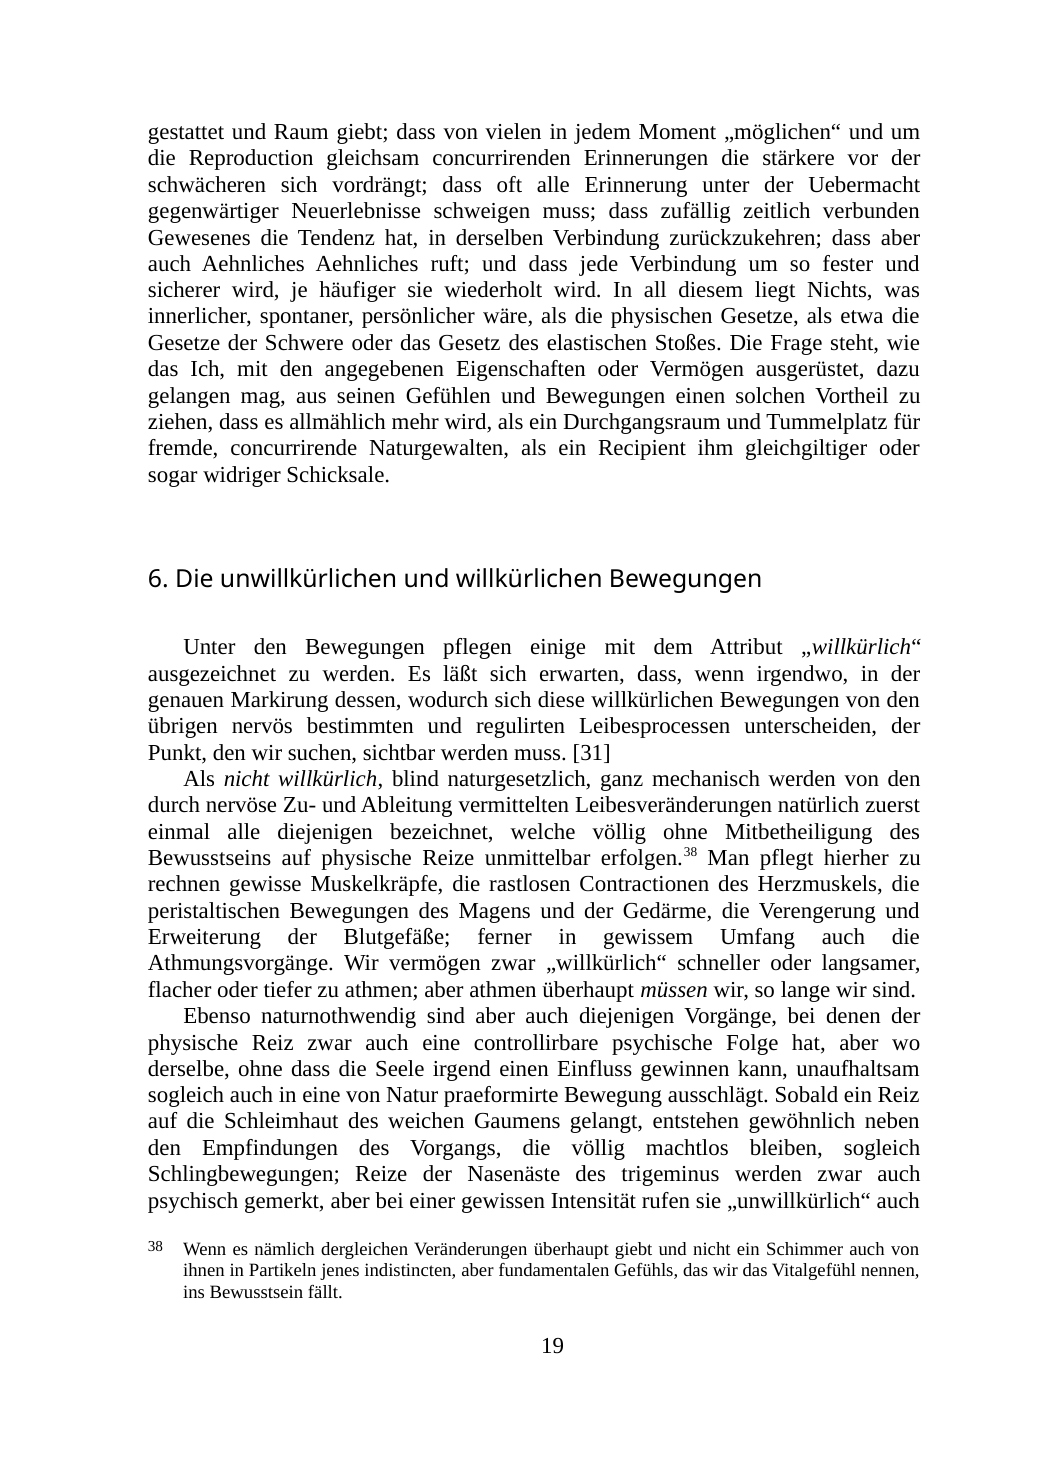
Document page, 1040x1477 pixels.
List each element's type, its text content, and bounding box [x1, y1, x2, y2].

text gestattet und Raum giebt; dass von vielen in jedem Moment „möglichen“ und um die Reproduction gleichsam concurrirenden Erinnerungen die stärkere vor der schwächeren sich vordrängt; dass oft alle Erinnerung unter der Uebermacht gegenwärtiger Neuerlebnisse schweigen muss; dass zufällig zeitlich verbunden Gewesenes die Tendenz hat, in derselben Verbindung zurückzukehren; dass aber auch Aehnliches Aehnliches ruft; und dass jede Verbindung um so fester und sicherer wird, je häufiger sie wiederholt wird. In all diesem liegt Nichts, was innerlicher, spontaner, persönlicher wäre, als die physischen Gesetze, als etwa die Gesetze der Schwere oder das Gesetz des elastischen Stoßes. Die Frage steht, wie das Ich, mit den angegebenen Eigenschaften oder Vermögen ausgerüstet, dazu gelangen mag, aus seinen Gefühlen und Bewegungen einen solchen Vortheil zu ziehen, dass es allmählich mehr wird, als ein Durchgangsraum und Tummelplatz für fremde, concurrirende Naturgewalten, als ein Recipient ihm gleichgiltiger oder sogar widriger Schicksale. [148, 118, 921, 487]
text Ebenso naturnothwendig sind aber auch diejenigen Vorgänge, bei denen der physische Reiz zwar auch eine controllirbare psychische Folge hat, aber wo derselbe, ohne dass die Seele irgend einen Einfluss gewinnen kann, unaufhaltsam sogleich auch in eine von Natur praeformirte Bewegung ausschlägt. Sobald ein Reiz auf die Schleimhaut des weichen Gaumens gelangt, entstehen gewöhnlich neben den Empfindungen des Vorgangs, die völlig machtlos bleiben, sogleich Schlingbewegungen; Reize der Nasenäste des trigeminus werden zwar auch psychisch gemerkt, aber bei einer gewissen Intensität rufen sie „unwillkürlich“ auch [148, 1002, 921, 1213]
text Als nicht willkürlich, blind naturgesetzlich, ganz mechanisch werden von den durch nervöse Zu- und Ableitung vermittelten Leibesveränderungen natürlich zuerst einmal alle diejenigen bezeichnet, welche völlig ohne Mitbetheiligung des Bewusstseins auf physische Reize unmittelbar erfolgen. Man pflegt hierher zu rechnen gewisse Muskelkräpfe, die rastlosen Contractionen des Herzmuskels, die peristaltischen Bewegungen des Magens und der Gedärme, die Verengerung und Erweiterung der Blutgefäße; ferner in gewissem Umfang auch die Athmungsvorgänge. Wir vermögen zwar „willkürlich“ schneller oder langsamer, flacher oder tiefer zu athmen; aber athmen überhaupt müssen wir, so lange wir sind. [148, 765, 921, 1002]
subtitle 6. Die unwillkürlichen und willkürlichen Bewegungen [148, 561, 921, 594]
text Wenn es nämlich dergleichen Veränderungen überhaupt giebt und nicht ein Schimmer auch von ihnen in Partikeln jenes indistincten, aber fundamentalen Gefühls, das wir das Vitalgefühl nennen, ins Bewusstsein fällt. [148, 1238, 921, 1302]
text Unter den Bewegungen pflegen einige mit dem Attribut „willkürlich“ ausgezeichnet zu werden. Es läßt sich erwarten, dass, wenn irgendwo, in der genauen Markirung dessen, wodurch sich diese willkürlichen Bewegungen von den übrigen nervös bestimmten und regulirten Leibesprocessen unterscheiden, der Punkt, den wir suchen, sichtbar werden muss. [31] [148, 633, 921, 765]
